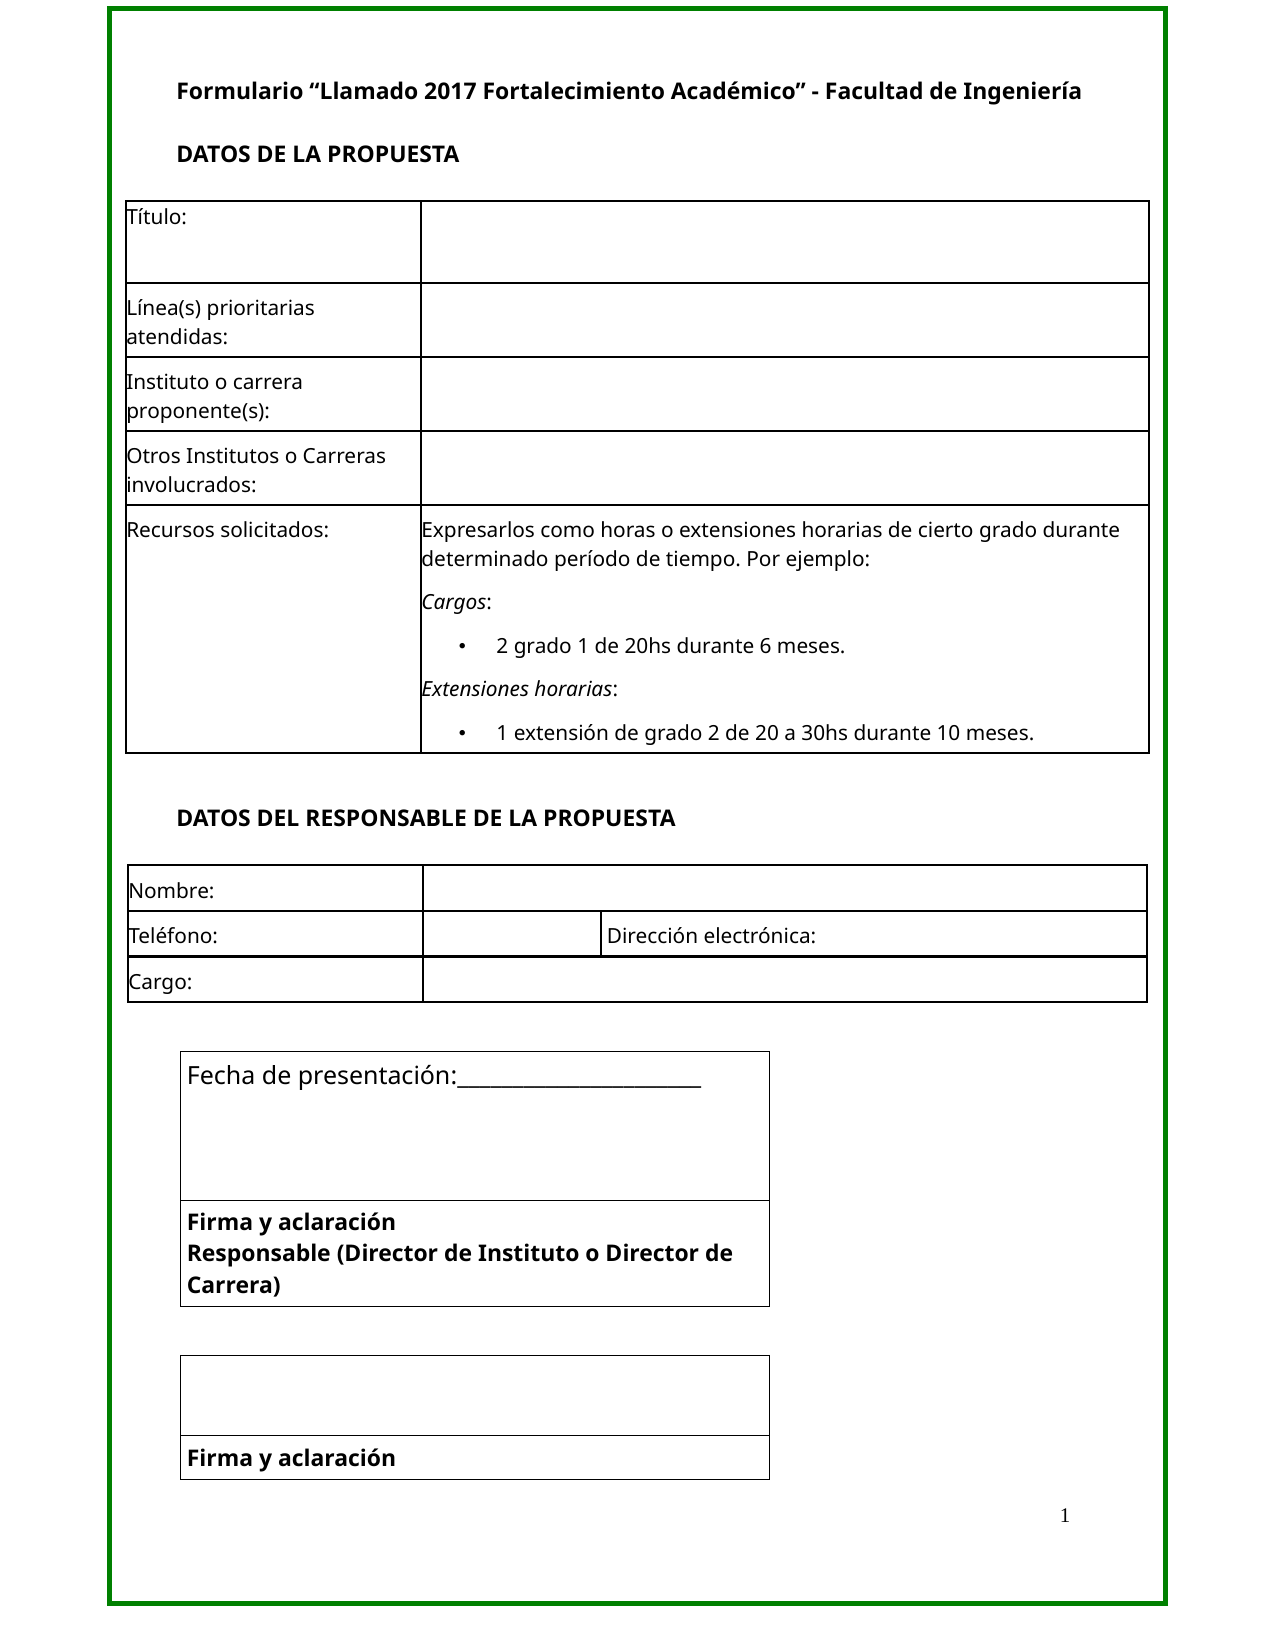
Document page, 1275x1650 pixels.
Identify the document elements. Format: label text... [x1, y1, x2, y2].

table_header Nombre: [129, 866, 422, 910]
table_cell Firma y aclaración Responsable (Director de Instituto o Director de Carrera) [181, 1201, 769, 1306]
table_header Fecha de presentación:______________________ [181, 1052, 769, 1200]
table_cell [424, 912, 600, 955]
table_cell [422, 358, 1148, 430]
table_header [181, 1356, 769, 1435]
table_cell Instituto o carrera proponente(s): [127, 358, 420, 430]
table_header [424, 866, 1146, 910]
text DATOS DE LA PROPUESTA [176, 137, 1099, 169]
table_cell Recursos solicitados: [127, 506, 420, 752]
table_cell Otros Institutos o Carreras involucrados: [127, 432, 420, 504]
table_cell Teléfono: [129, 912, 422, 955]
text DATOS DEL RESPONSABLE DE LA PROPUESTA [176, 802, 1099, 833]
table_header [422, 202, 1148, 282]
text Formulario “Llamado 2017 Fortalecimiento Académico” - Facultad de Ingeniería [176, 75, 1099, 106]
table_cell Cargo: [129, 958, 422, 1001]
table_cell [424, 958, 1146, 1001]
table_cell [422, 284, 1148, 356]
table_cell Dirección electrónica: [602, 912, 1146, 955]
table_header Título: [127, 202, 420, 282]
table_cell Línea(s) prioritarias atendidas: [127, 284, 420, 356]
table_cell [422, 432, 1148, 504]
table_cell Firma y aclaración [181, 1436, 769, 1479]
table_cell Expresarlos como horas o extensiones horarias de cierto grado durante determinado período de tiempo. Por ejemplo: Cargos: 2 grado 1 de 20hs durante 6 meses. Extensiones horarias: 1 extensión de grado 2 de 20 a 30hs durante 10 meses. [422, 506, 1148, 752]
